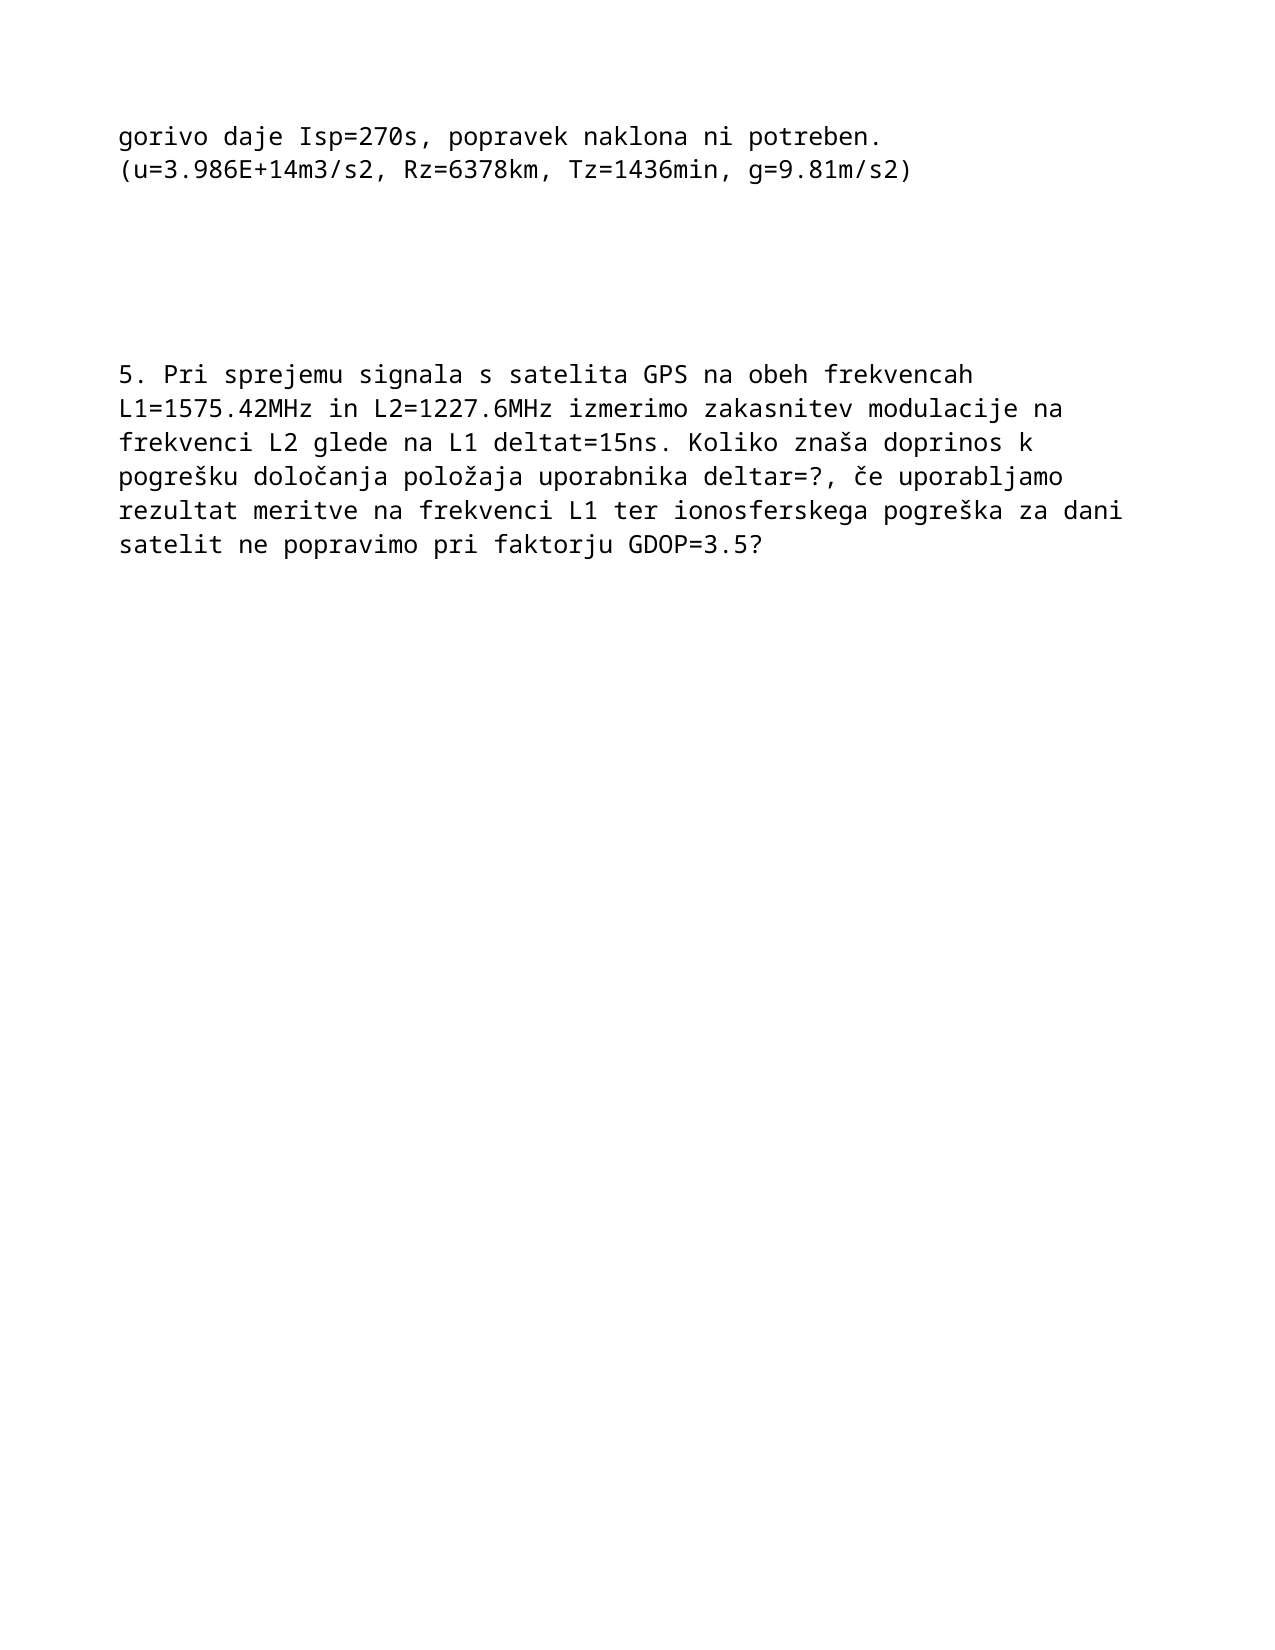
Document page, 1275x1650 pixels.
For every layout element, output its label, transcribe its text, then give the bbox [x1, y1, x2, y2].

text gorivo daje Isp=270s, popravek naklona ni potreben. (u=3.986E+14m3/s2, Rz=6378km, Tz=1436min, g=9.81m/s2) [118, 118, 1157, 186]
text 5. Pri sprejemu signala s satelita GPS na obeh frekvencah L1=1575.42MHz in L2=1227.6MHz izmerimo zakasnitev modulacije na frekvenci L2 glede na L1 deltat=15ns. Koliko znaša doprinos k pogrešku določanja položaja uporabnika deltar=?, če uporabljamo rezultat meritve na frekvenci L1 ter ionosferskega pogreška za dani satelit ne popravimo pri faktorju GDOP=3.5? [118, 357, 1157, 561]
